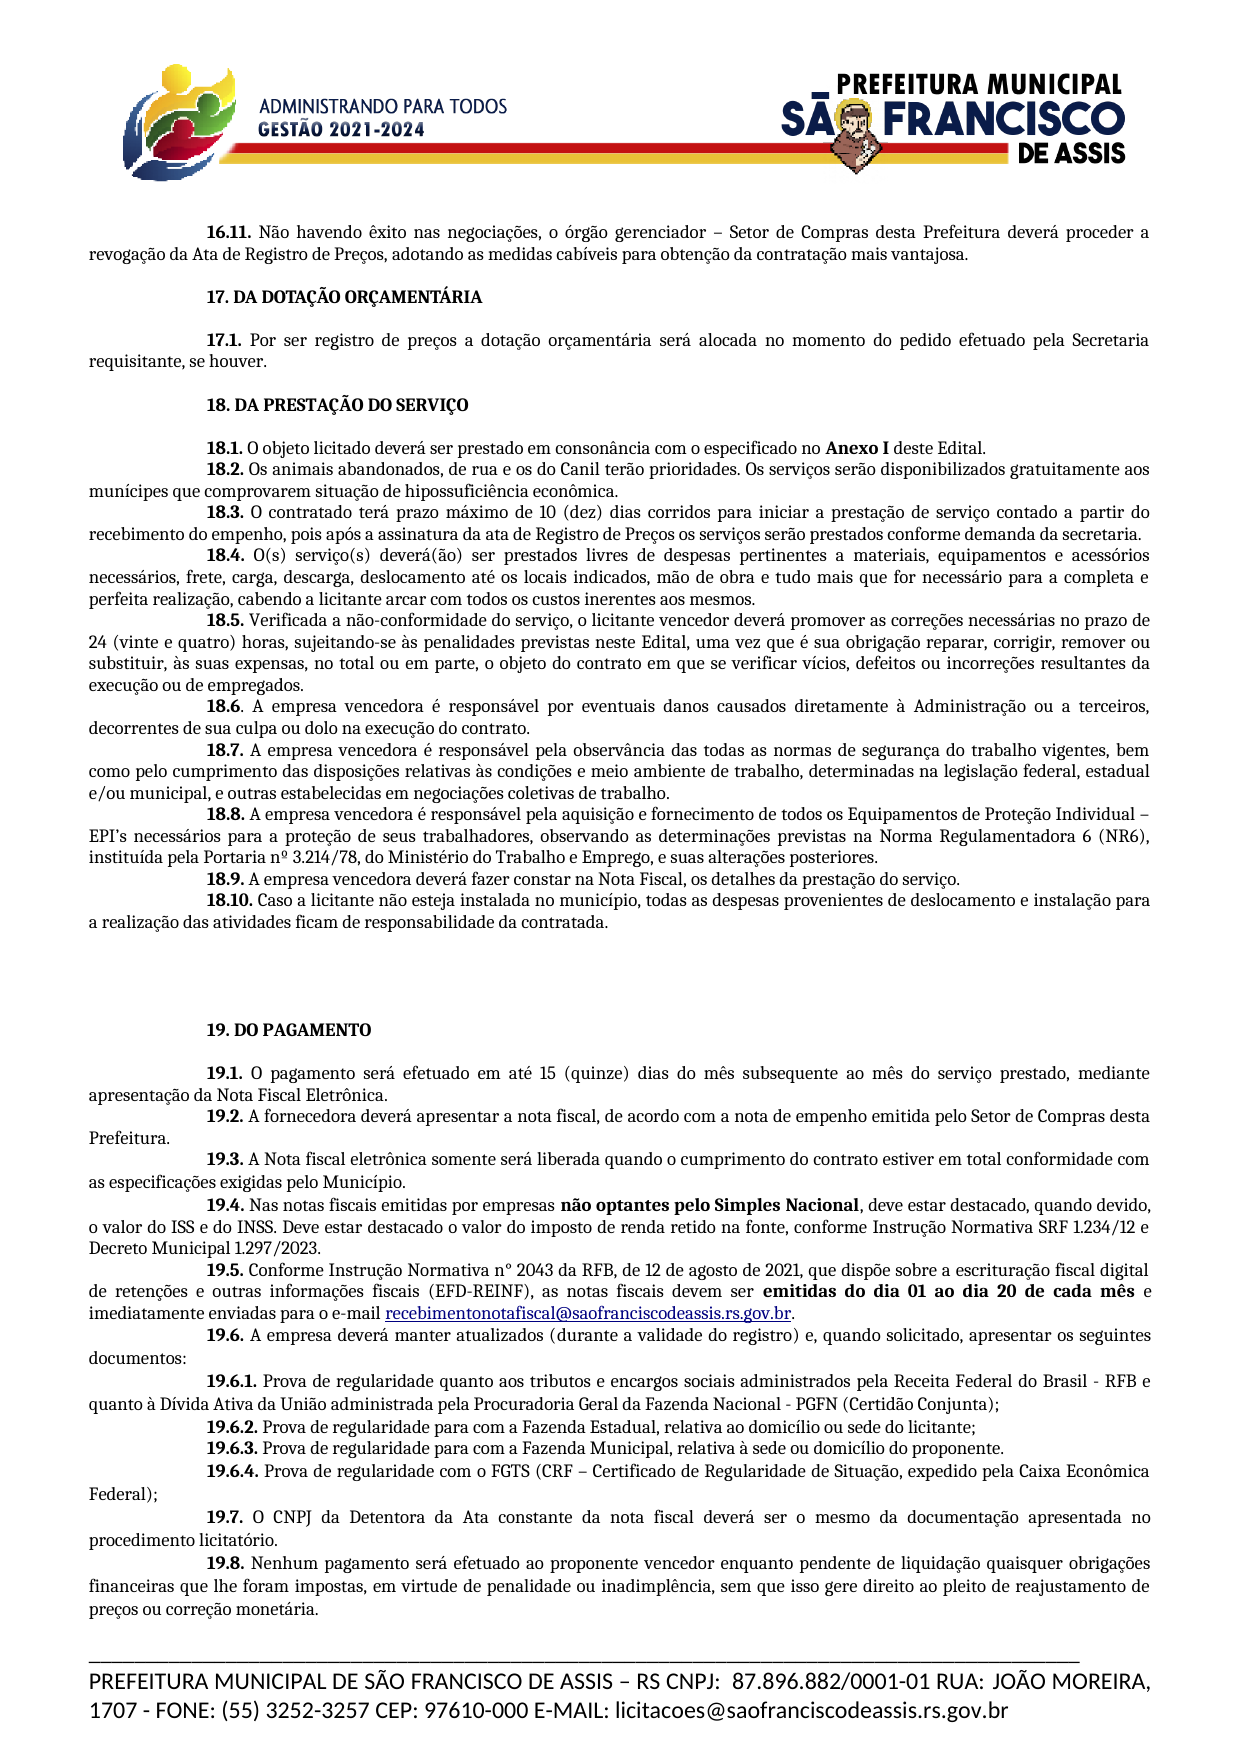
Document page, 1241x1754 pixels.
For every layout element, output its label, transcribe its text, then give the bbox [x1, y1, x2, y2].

text 19.8. Nenhum pagamento será efetuado ao proponente vencedor enquanto pendente de liquidação quaisquer obrigações financeiras que lhe foram impostas, em virtude de penalidade ou inadimplência, sem que isso gere direito ao pleito de reajustamento de preços ou correção monetária. [89, 1553, 1152, 1621]
text 18.5. Verificada a não-conformidade do serviço, o licitante vencedor deverá promover as correções necessárias no prazo de 24 (vinte e quatro) horas, sujeitando-se às penalidades previstas neste Edital, uma vez que é sua obrigação reparar, corrigir, remover ou substituir, às suas expensas, no total ou em parte, o objeto do contrato em que se verificar vícios, defeitos ou incorreções resultantes da execução ou de empregados. [89, 610, 1152, 696]
text 18.8. A empresa vencedora é responsável pela aquisição e fornecimento de todos os Equipamentos de Proteção Individual – EPI’s necessários para a proteção de seus trabalhadores, observando as determinações previstas na Norma Regulamentadora 6 (NR6), instituída pela Portaria nº 3.214/78, do Ministério do Trabalho e Emprego, e suas alterações posteriores. [89, 804, 1152, 868]
text 19.1. O pagamento será efetuado em até 15 (quinze) dias do mês subsequente ao mês do serviço prestado, mediante apresentação da Nota Fiscal Eletrônica. [89, 1062, 1152, 1106]
text 18.2. Os animais abandonados, de rua e os do Canil terão prioridades. Os serviços serão disponibilizados gratuitamente aos munícipes que comprovarem situação de hipossuficiência econômica. [89, 459, 1152, 502]
text 19.6. A empresa deverá manter atualizados (durante a validade do registro) e, quando solicitado, apresentar os seguintes documentos: [89, 1324, 1152, 1369]
text 18.9. A empresa vencedora deverá fazer constar na Nota Fiscal, os detalhes da prestação do serviço. [89, 868, 1152, 890]
text 17. DA DOTAÇÃO ORÇAMENTÁRIA [89, 286, 1152, 308]
text 19.6.2. Prova de regularidade para com a Fazenda Estadual, relativa ao domicílio ou sede do licitante; [89, 1416, 1152, 1438]
text 19.7. O CNPJ da Detentora da Ata constante da nota fiscal deverá ser o mesmo da documentação apresentada no procedimento licitatório. [89, 1507, 1152, 1551]
text 17.1. Por ser registro de preços a dotação orçamentária será alocada no momento do pedido efetuado pela Secretaria requisitante, se houver. [89, 329, 1152, 372]
text 19. DO PAGAMENTO [89, 1019, 1152, 1041]
text 19.2. A fornecedora deverá apresentar a nota fiscal, de acordo com a nota de empenho emitida pelo Setor de Compras desta Prefeitura. [89, 1106, 1152, 1149]
text 18.1. O objeto licitado deverá ser prestado em consonância com o especificado no Anexo I deste Edital. [89, 437, 1152, 459]
text 18. DA PRESTAÇÃO DO SERVIÇO [89, 394, 1152, 416]
text 16.11. Não havendo êxito nas negociações, o órgão gerenciador – Setor de Compras desta Prefeitura deverá proceder a revogação da Ata de Registro de Preços, adotando as medidas cabíveis para obtenção da contratação mais vantajosa. [89, 222, 1152, 265]
text 19.4. Nas notas fiscais emitidas por empresas não optantes pelo Simples Nacional, deve estar destacado, quando devido, o valor do ISS e do INSS. Deve estar destacado o valor do imposto de renda retido na fonte, conforme Instrução Normativa SRF 1.234/12 e Decreto Municipal 1.297/2023. [89, 1195, 1152, 1259]
text 18.10. Caso a licitante não esteja instalada no município, todas as despesas provenientes de deslocamento e instalação para a realização das atividades ficam de responsabilidade da contratada. [89, 890, 1152, 933]
text 19.3. A Nota fiscal eletrônica somente será liberada quando o cumprimento do contrato estiver em total conformidade com as especificações exigidas pelo Município. [89, 1149, 1152, 1193]
text 18.6. A empresa vencedora é responsável por eventuais danos causados diretamente à Administração ou a terceiros, decorrentes de sua culpa ou dolo na execução do contrato. [89, 696, 1152, 739]
text 19.6.1. Prova de regularidade quanto aos tributos e encargos sociais administrados pela Receita Federal do Brasil - RFB e quanto à Dívida Ativa da União administrada pela Procuradoria Geral da Fazenda Nacional - PGFN (Certidão Conjunta); [89, 1370, 1152, 1415]
text 19.5. Conforme Instrução Normativa n° 2043 da RFB, de 12 de agosto de 2021, que dispõe sobre a escrituração fiscal digital de retenções e outras informações fiscais (EFD-REINF), as notas fiscais devem ser emitidas do dia 01 ao dia 20 de cada mês e imediatamente enviadas para o e-mail recebimentonotafiscal@saofranciscodeassis.rs.gov.br. [89, 1259, 1152, 1324]
text 19.6.3. Prova de regularidade para com a Fazenda Municipal, relativa à sede ou domicílio do proponente. [89, 1438, 1152, 1459]
text 18.7. A empresa vencedora é responsável pela observância das todas as normas de segurança do trabalho vigentes, bem como pelo cumprimento das disposições relativas às condições e meio ambiente de trabalho, determinadas na legislação federal, estadual e/ou municipal, e outras estabelecidas em negociações coletivas de trabalho. [89, 739, 1152, 804]
text 19.6.4. Prova de regularidade com o FGTS (CRF – Certificado de Regularidade de Situação, expedido pela Caixa Econômica Federal); [89, 1461, 1152, 1505]
text 18.3. O contratado terá prazo máximo de 10 (dez) dias corridos para iniciar a prestação de serviço contado a partir do recebimento do empenho, pois após a assinatura da ata de Registro de Preços os serviços serão prestados conforme demanda da secretaria. [89, 502, 1152, 545]
text 18.4. O(s) serviço(s) deverá(ão) ser prestados livres de despesas pertinentes a materiais, equipamentos e acessórios necessários, frete, carga, descarga, deslocamento até os locais indicados, mão de obra e tudo mais que for necessário para a completa e perfeita realização, cabendo a licitante arcar com todos os custos inerentes aos mesmos. [89, 545, 1152, 610]
